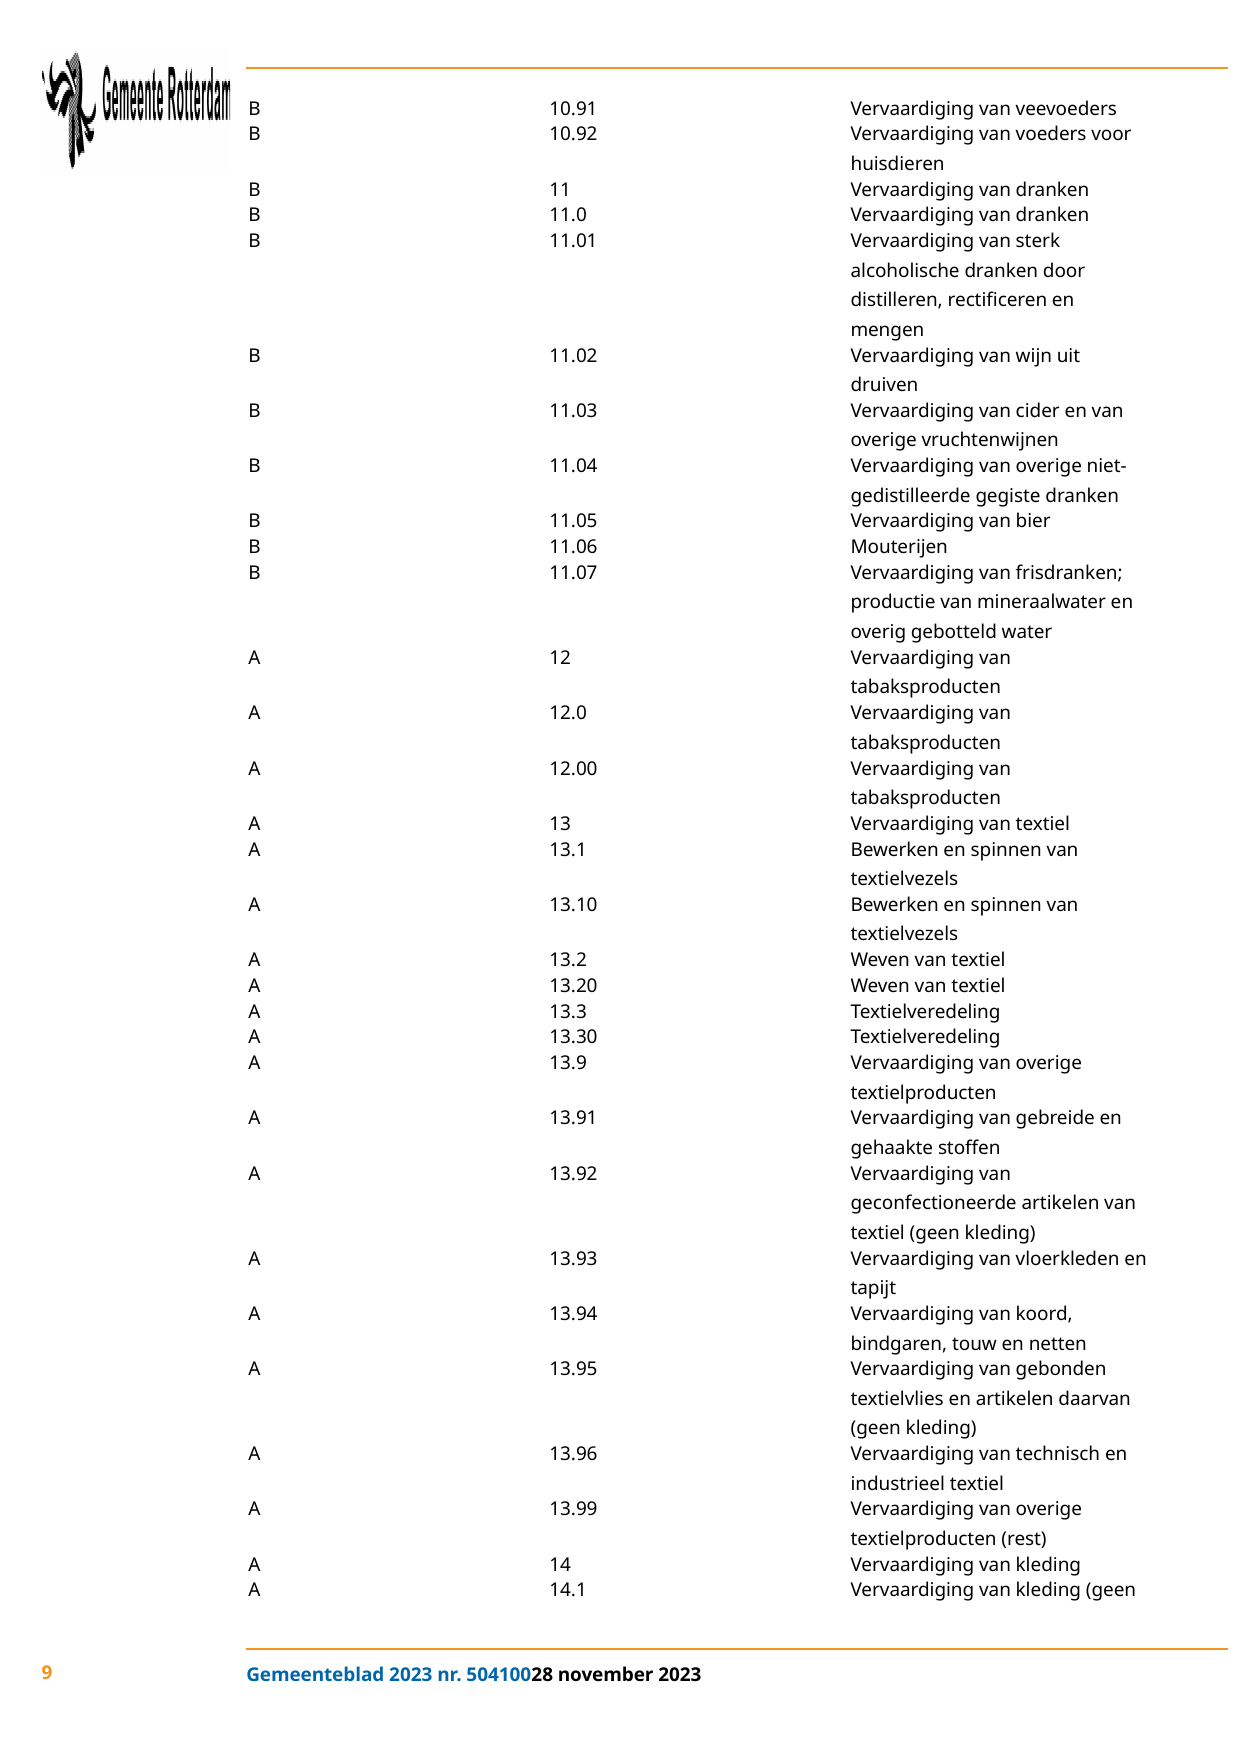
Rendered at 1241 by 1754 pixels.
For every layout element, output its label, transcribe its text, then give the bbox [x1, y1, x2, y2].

table_cell B [248, 534, 549, 559]
table_cell Vervaardiging van textiel [850, 810, 1152, 836]
table_cell Vervaardiging van overige textielproducten [850, 1049, 1152, 1104]
table_cell Vervaardiging van kleding [850, 1551, 1152, 1577]
table_cell 13.10 [549, 891, 850, 946]
table_cell Vervaardiging van cider en van overige vruchtenwijnen [850, 397, 1152, 452]
table_cell 11.07 [549, 559, 850, 644]
table_cell B [248, 397, 549, 452]
table_cell A [248, 1577, 549, 1602]
table_cell 14 [549, 1551, 850, 1577]
table_cell 13.9 [549, 1049, 850, 1104]
table_cell A [248, 836, 549, 891]
table_cell 13.92 [549, 1160, 850, 1245]
table_cell A [248, 1245, 549, 1300]
table_cell 11.05 [549, 508, 850, 533]
table_cell Vervaardiging van kleding (geen [850, 1577, 1152, 1602]
table_cell A [248, 1300, 549, 1355]
table_cell 13 [549, 810, 850, 836]
table_cell 13.99 [549, 1496, 850, 1551]
table_cell A [248, 946, 549, 972]
table_cell Vervaardiging van frisdranken; productie van mineraalwater en overig gebotteld water [850, 559, 1152, 644]
table_cell Vervaardiging van gebonden textielvlies en artikelen daarvan (geen kleding) [850, 1355, 1152, 1440]
table_cell 11.04 [549, 453, 850, 508]
table_cell 12 [549, 644, 850, 699]
table_cell Vervaardiging van veevoeders [850, 95, 1152, 121]
table_cell 13.1 [549, 836, 850, 891]
picture [41, 47, 231, 172]
table_cell B [248, 227, 549, 342]
table_cell B [248, 453, 549, 508]
table_cell Vervaardiging van geconfectioneerde artikelen van textiel (geen kleding) [850, 1160, 1152, 1245]
table_cell 12.00 [549, 755, 850, 810]
table_cell Weven van textiel [850, 946, 1152, 972]
table_cell 11.0 [549, 202, 850, 227]
table_cell Vervaardiging van overige textielproducten (rest) [850, 1496, 1152, 1551]
table_cell A [248, 810, 549, 836]
table_cell Vervaardiging van tabaksproducten [850, 755, 1152, 810]
table_cell 10.91 [549, 95, 850, 121]
table_cell 11 [549, 176, 850, 202]
table_cell Mouterijen [850, 534, 1152, 559]
table_cell A [248, 1105, 549, 1160]
table_cell Vervaardiging van dranken [850, 176, 1152, 202]
table_cell A [248, 972, 549, 998]
table_cell Vervaardiging van gebreide en gehaakte stoffen [850, 1105, 1152, 1160]
table_cell Bewerken en spinnen van textielvezels [850, 836, 1152, 891]
table_cell Vervaardiging van koord, bindgaren, touw en netten [850, 1300, 1152, 1355]
table_cell Vervaardiging van tabaksproducten [850, 699, 1152, 755]
table_cell 13.95 [549, 1355, 850, 1440]
table_cell B [248, 176, 549, 202]
table_cell 13.20 [549, 972, 850, 998]
table_cell A [248, 1355, 549, 1440]
table_cell A [248, 998, 549, 1023]
table_cell B [248, 508, 549, 533]
table_cell 12.0 [549, 699, 850, 755]
table_cell 13.94 [549, 1300, 850, 1355]
table_cell 11.06 [549, 534, 850, 559]
table_cell 13.91 [549, 1105, 850, 1160]
table_cell 13.30 [549, 1024, 850, 1049]
table_cell Vervaardiging van overige niet-gedistilleerde gegiste dranken [850, 453, 1152, 508]
table_cell Vervaardiging van vloerkleden en tapijt [850, 1245, 1152, 1300]
table_cell A [248, 1496, 549, 1551]
table_cell 13.2 [549, 946, 850, 972]
table_cell A [248, 644, 549, 699]
table_cell A [248, 1160, 549, 1245]
table_cell 13.96 [549, 1440, 850, 1496]
table_cell A [248, 1551, 549, 1577]
table_cell Vervaardiging van tabaksproducten [850, 644, 1152, 699]
table_cell Vervaardiging van bier [850, 508, 1152, 533]
table_cell Vervaardiging van technisch en industrieel textiel [850, 1440, 1152, 1496]
table_cell 11.02 [549, 342, 850, 397]
table_cell B [248, 202, 549, 227]
table_cell Vervaardiging van sterk alcoholische dranken door distilleren, rectificeren en mengen [850, 227, 1152, 342]
table_cell A [248, 1049, 549, 1104]
table_cell 13.93 [549, 1245, 850, 1300]
table_cell A [248, 1440, 549, 1496]
table_cell Vervaardiging van dranken [850, 202, 1152, 227]
table_cell A [248, 755, 549, 810]
table_cell Textielveredeling [850, 998, 1152, 1023]
table_cell Bewerken en spinnen van textielvezels [850, 891, 1152, 946]
table_cell Weven van textiel [850, 972, 1152, 998]
table_cell B [248, 342, 549, 397]
table_cell A [248, 1024, 549, 1049]
table_cell Textielveredeling [850, 1024, 1152, 1049]
table_cell 11.03 [549, 397, 850, 452]
table_cell 11.01 [549, 227, 850, 342]
table_cell 10.92 [549, 121, 850, 176]
table_cell Vervaardiging van wijn uit druiven [850, 342, 1152, 397]
table_cell 13.3 [549, 998, 850, 1023]
table_cell Vervaardiging van voeders voor huisdieren [850, 121, 1152, 176]
table_cell B [248, 95, 549, 121]
table_cell 14.1 [549, 1577, 850, 1602]
table_cell B [248, 121, 549, 176]
table_cell A [248, 891, 549, 946]
table_cell A [248, 699, 549, 755]
table_cell B [248, 559, 549, 644]
